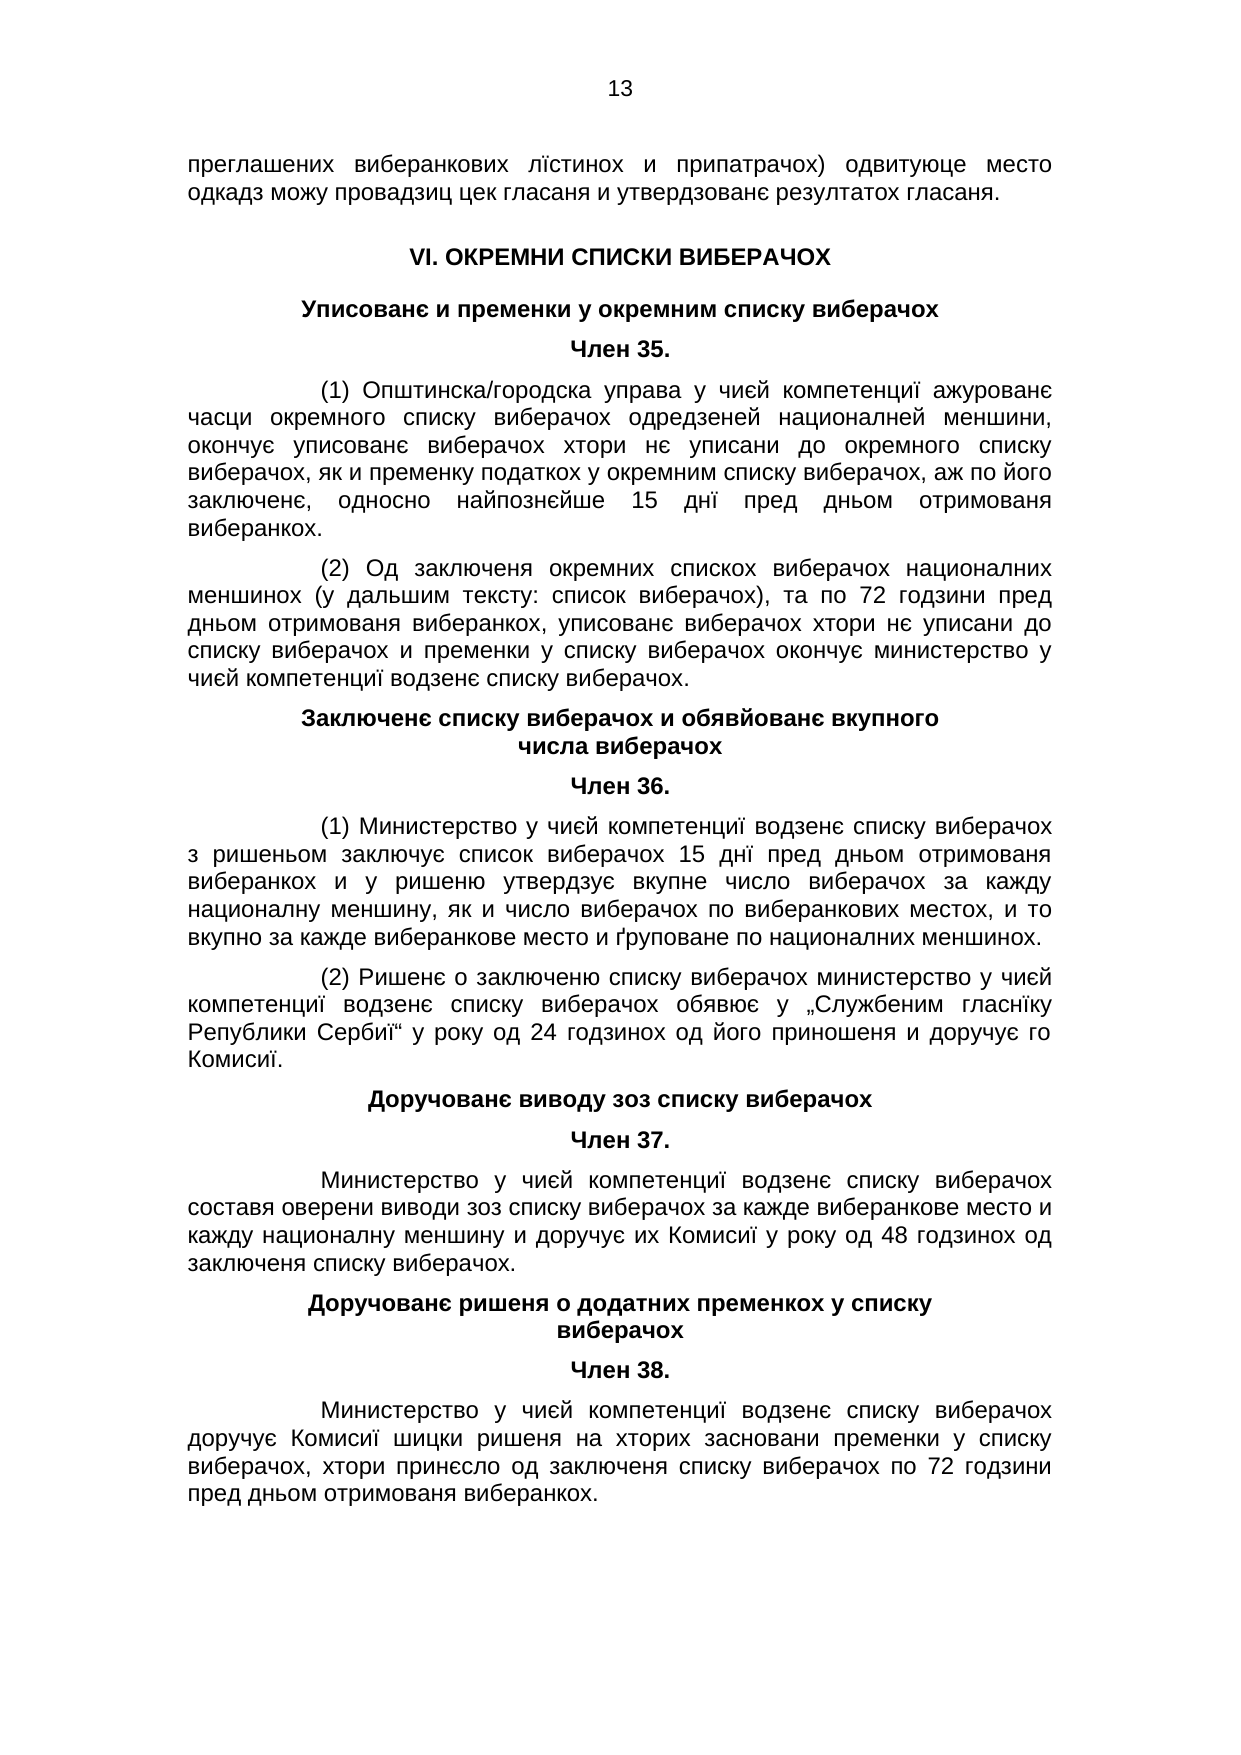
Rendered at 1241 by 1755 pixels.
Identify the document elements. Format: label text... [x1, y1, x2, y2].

text преглашених виберанкових лїстинох и припатрачох) одвитуюце место одкадз можу провадзиц цек гласаня и утвердзованє резултатох гласаня. [187, 150, 1053, 205]
text Уписованє и пременки у окремним списку виберачох [262, 295, 978, 323]
text Министерство у чиєй компетенциї водзенє списку виберачох доручує Комисиї шицки ришеня на хторих засновани пременки у списку виберачох, хтори принєсло од заключеня списку виберачох по 72 годзини пред дньом отримованя виберанкох. [187, 1396, 1053, 1507]
text VI. ОКРЕМНИ СПИСКИ ВИБЕРАЧОХ [187, 243, 1053, 270]
text Член 37. [187, 1126, 1053, 1153]
text Министерство у чиєй компетенциї водзенє списку виберачох составя оверени виводи зоз списку виберачох за кажде виберанкове место и кажду националну меншину и доручує их Комисиї у року од 48 годзинох од заключеня списку виберачох. [187, 1166, 1053, 1276]
text Член 38. [187, 1356, 1053, 1384]
text Доручованє ришеня о додатних пременкох у списку виберачох [262, 1288, 978, 1344]
text (2) Ришенє о заключеню списку виберачох министерство у чиєй компетенциї водзенє списку виберачох обявює у „Службеним гласнїку Републики Сербиї“ у року од 24 годзинох од його приношеня и доручує го Комисиї. [187, 962, 1053, 1073]
text Член 35. [187, 335, 1053, 363]
text Член 36. [187, 772, 1053, 799]
text (1) Министерство у чиєй компетенциї водзенє списку виберачох з ришеньом заключує список виберачох 15 днї пред дньом отримованя виберанкох и у ришеню утвердзує вкупне число виберачох за кажду националну меншину, як и число виберачох по виберанкових местох, и то вкупно за кажде виберанкове место и ґруповане по националних меншинох. [187, 812, 1053, 950]
text Доручованє виводу зоз списку виберачох [262, 1085, 978, 1113]
text Заключенє списку виберачох и обявйованє вкупного числа виберачох [262, 704, 978, 759]
text (1) Општинска/городска управа у чиєй компетенциї ажурованє часци окремного списку виберачох одредзеней националней меншини, окончує уписованє виберачох хтори нє уписани до окремного списку виберачох, як и пременку податкох у окремним списку виберачох, аж по його заключенє, односно найпознєйше 15 днї пред дньом отримованя виберанкох. [187, 376, 1053, 541]
text (2) Од заключеня окремних спискох виберачох националних меншинох (у дальшим тексту: список виберачох), та по 72 годзини пред дньом отримованя виберанкох, уписованє виберачох хтори нє уписани до списку виберачох и пременки у списку виберачох окончує министерство у чиєй компетенциї водзенє списку виберачох. [187, 554, 1053, 692]
